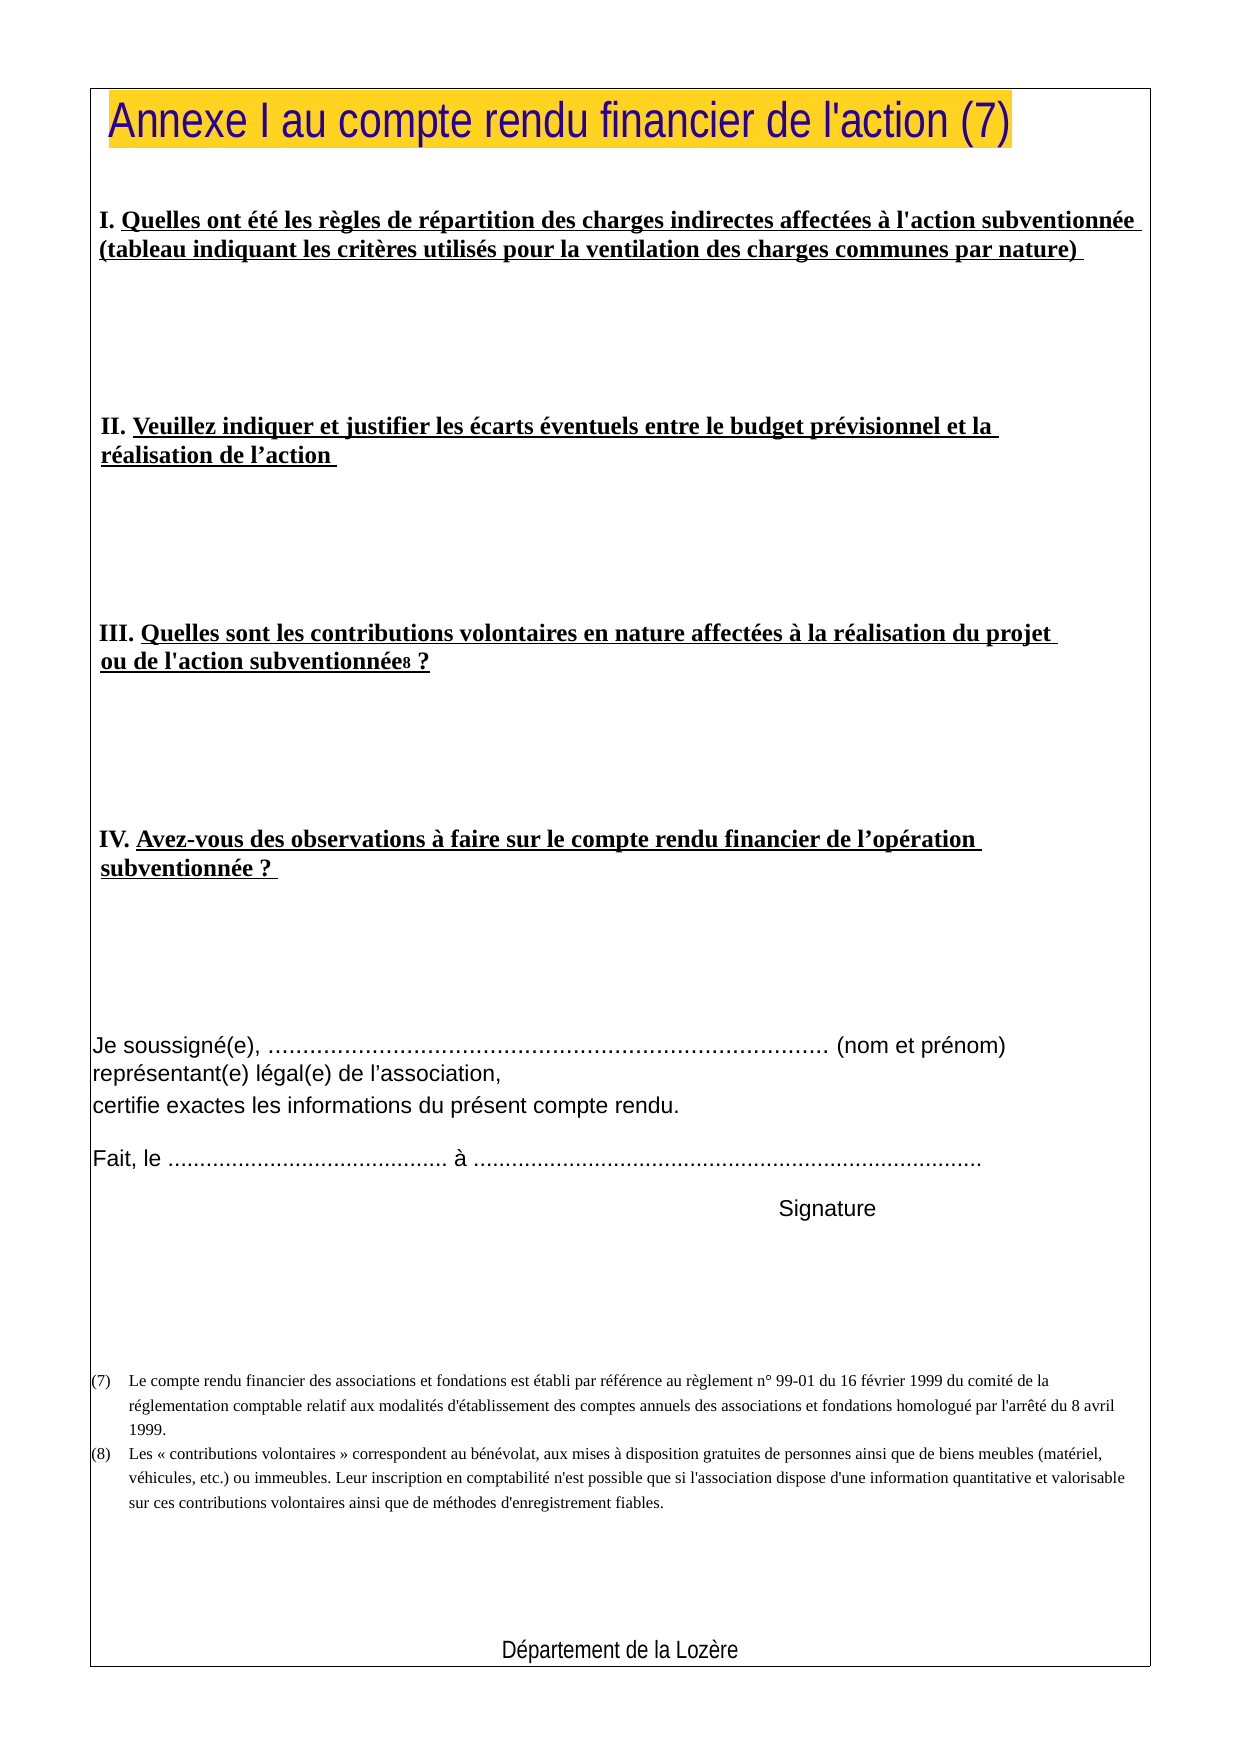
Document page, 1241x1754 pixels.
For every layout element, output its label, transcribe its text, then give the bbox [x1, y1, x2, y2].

text Annexe I au compte rendu financier de l'action (7) [92, 90, 1148, 148]
text II. Veuillez indiquer et justifier les écarts éventuels entre le budget prévisionnel et la réalisation de l’action [100, 411, 1080, 469]
text certifie exactes les informations du présent compte rendu. [92, 1092, 1148, 1118]
text III. Quelles sont les contributions volontaires en nature affectées à la réalisation du projet ou de l'action subventionnée8 ? [99, 618, 1080, 675]
text Signature [778, 1195, 1148, 1222]
text Fait, le ............................................ à ................................................................................ [92, 1144, 1148, 1171]
list Le compte rendu financier des associations et fondations est établi par référence au règlement n° 99-01 du 16 février 1999 du comité de la réglementation comptable relatif aux modalités d'établissement des comptes annuels des associations et fondations homologué par l'arrêté du 8 avril 1999. [91, 1366, 1147, 1439]
list Les « contributions volontaires » correspondent au bénévolat, aux mises à disposition gratuites de personnes ainsi que de biens meubles (matériel, véhicules, etc.) ou immeubles. Leur inscription en comptabilité n'est possible que si l'association dispose d'une information quantitative et valorisable sur ces contributions volontaires ainsi que de méthodes d'enregistrement fiables. [91, 1439, 1147, 1512]
text Je soussigné(e), ................................................................................. (nom et prénom) représentant(e) légal(e) de l’association, [92, 1030, 1148, 1086]
text IV. Avez-vous des observations à faire sur le compte rendu financier de l’opération subventionnée ? [99, 824, 1080, 882]
text I. Quelles ont été les règles de répartition des charges indirectes affectées à l'action subventionnée (tableau indiquant les critères utilisés pour la ventilation des charges communes par nature) [99, 205, 1148, 262]
